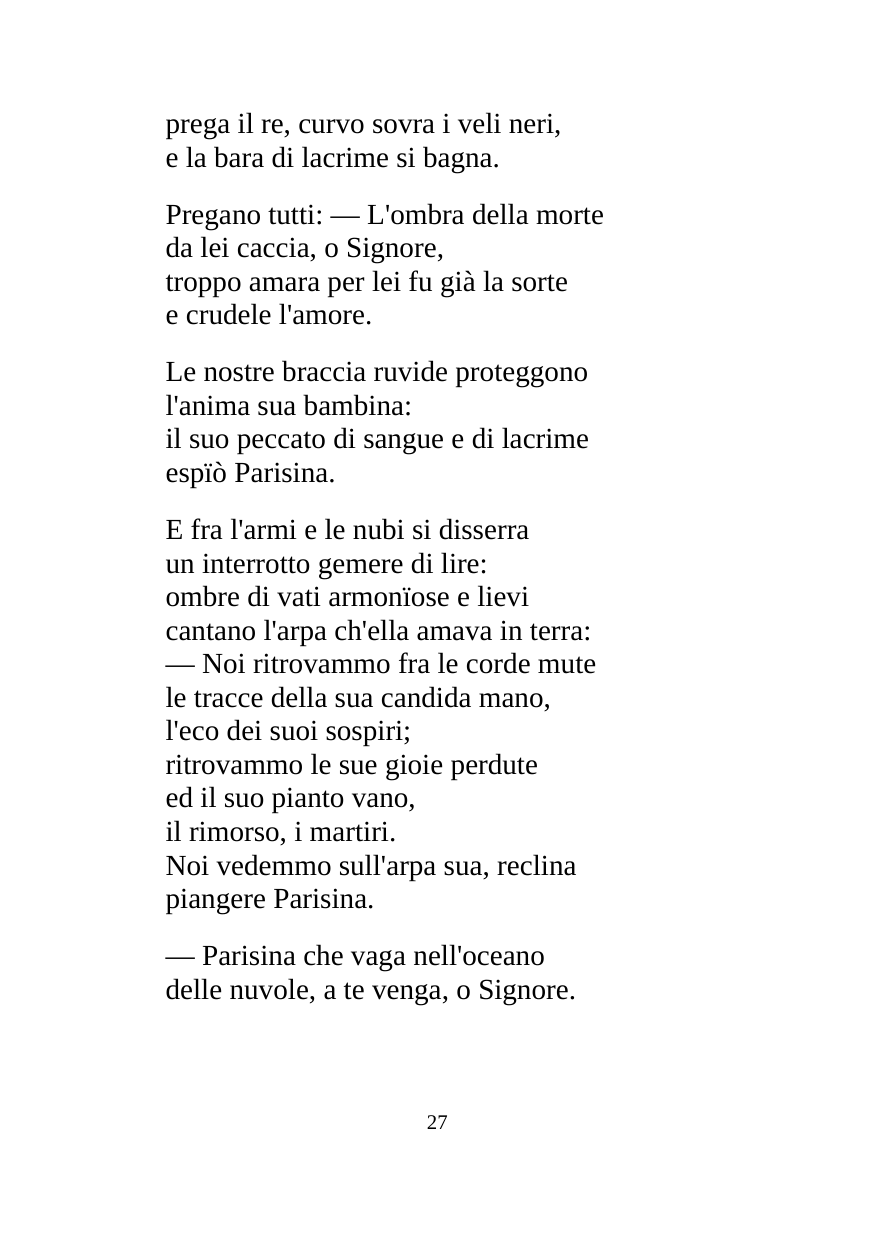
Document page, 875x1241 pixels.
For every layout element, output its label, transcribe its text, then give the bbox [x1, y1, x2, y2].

text prega il re, curvo sovra i veli neri, e la bara di lacrime si bagna. [165, 106, 768, 173]
text Pregano tutti: — L'ombra della morte da lei caccia, o Signore, troppo amara per lei fu già la sorte e crudele l'amore. [165, 197, 768, 331]
text Le nostre braccia ruvide proteggono l'anima sua bambina: il suo peccato di sangue e di lacrime espïò Parisina. [165, 354, 768, 489]
text — Parisina che vaga nell'oceano delle nuvole, a te venga, o Signore. [165, 938, 768, 1005]
text E fra l'armi e le nubi si disserra un interrotto gemere di lire: ombre di vati armonïose e lievi cantano l'arpa ch'ella amava in terra: — Noi ritrovammo fra le corde mute le tracce della sua candida mano, l'eco dei suoi sospiri; ritrovammo le sue gioie perdute ed il suo pianto vano, il rimorso, i martiri. Noi vedemmo sull'arpa sua, reclina piangere Parisina. [165, 512, 768, 915]
